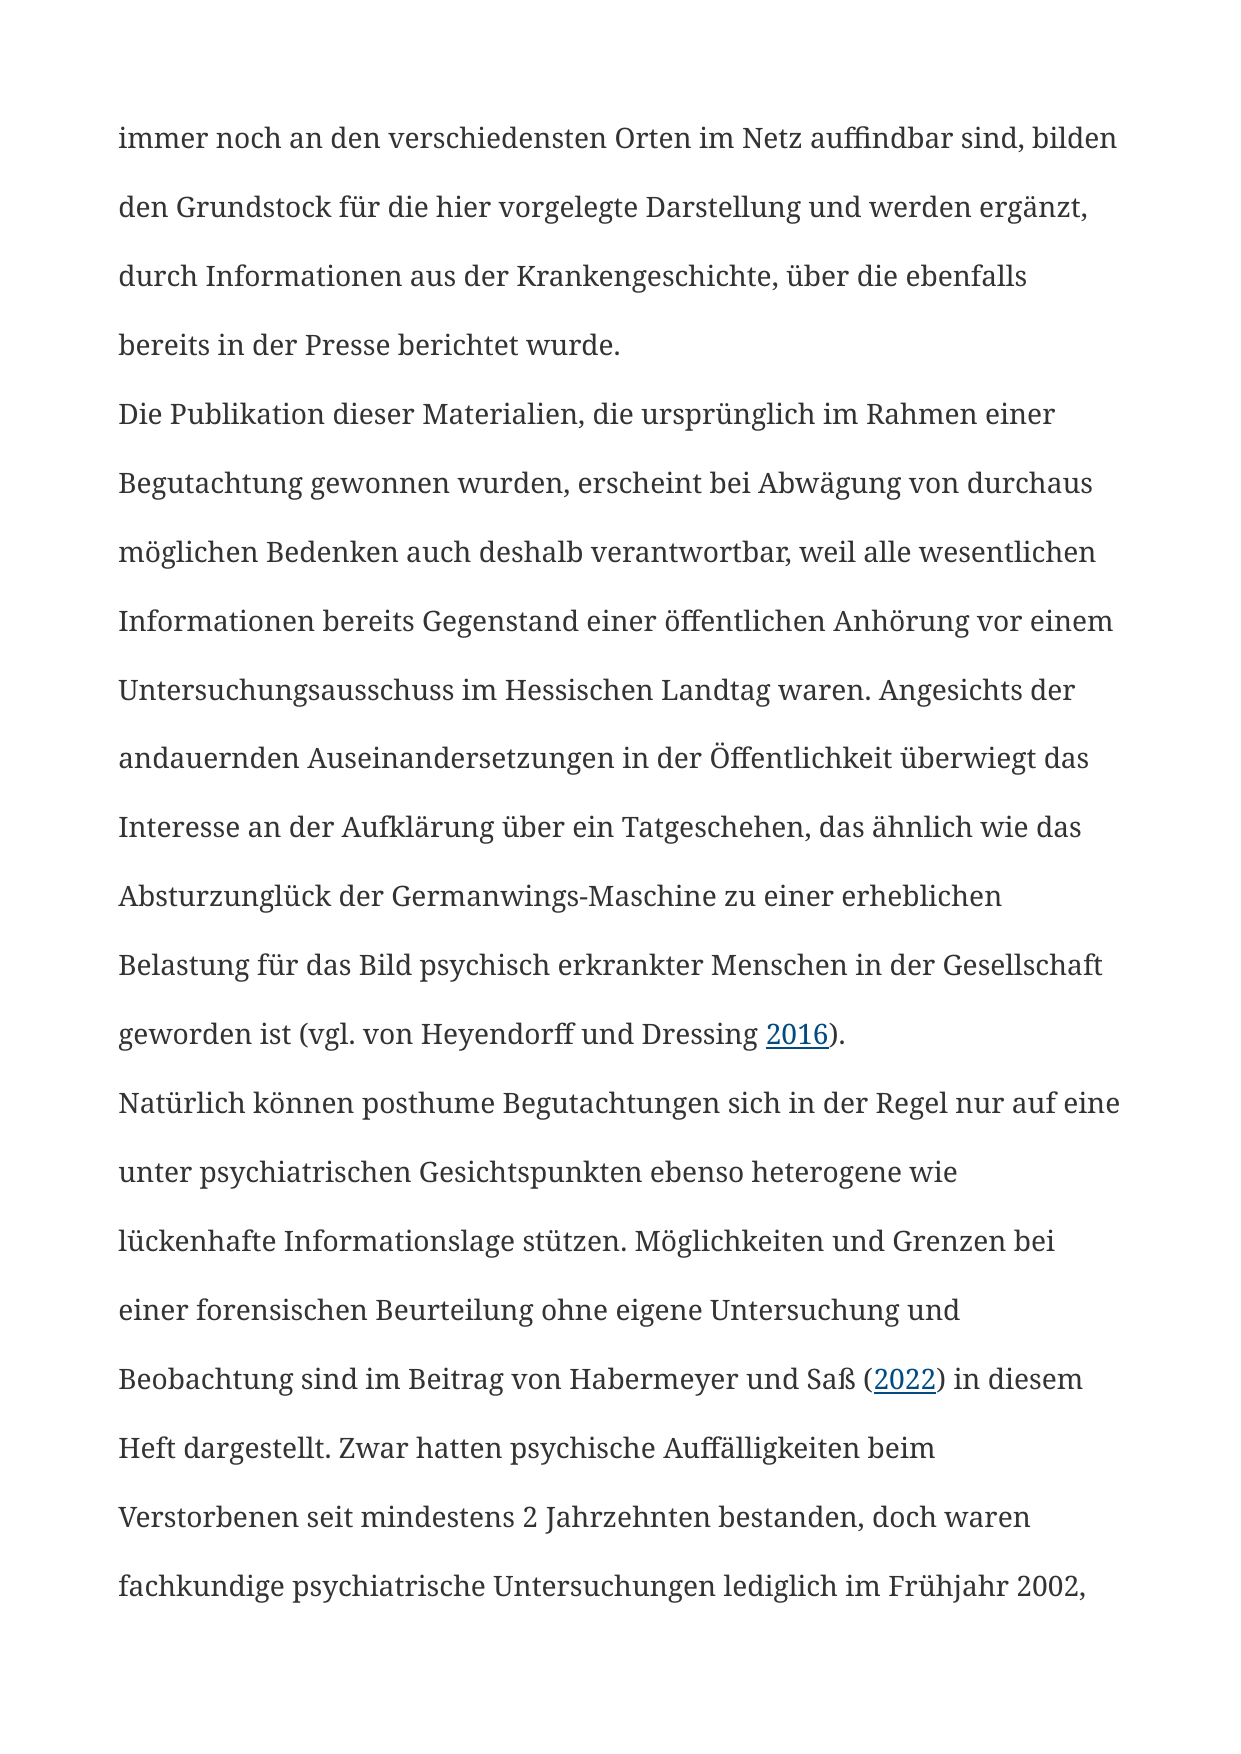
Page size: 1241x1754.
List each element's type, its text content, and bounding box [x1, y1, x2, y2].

text immer noch an den verschiedensten Orten im Netz auffindbar sind, bilden den Grundstock für die hier vorgelegte Darstellung und werden ergänzt, durch Informationen aus der Krankengeschichte, über die ebenfalls bereits in der Presse berichtet wurde. [118, 118, 1122, 363]
text Die Publikation dieser Materialien, die ursprünglich im Rahmen einer Begutachtung gewonnen wurden, erscheint bei Abwägung von durchaus möglichen Bedenken auch deshalb verantwortbar, weil alle wesentlichen Informationen bereits Gegenstand einer öffentlichen Anhörung vor einem Untersuchungsausschuss im Hessischen Landtag waren. Angesichts der andauernden Auseinandersetzungen in der Öffentlichkeit überwiegt das Interesse an der Aufklärung über ein Tatgeschehen, das ähnlich wie das Absturzunglück der Germanwings-Maschine zu einer erheblichen Belastung für das Bild psychisch erkrankter Menschen in der Gesellschaft geworden ist (vgl. von Heyendorff und Dressing 2016). [118, 394, 1122, 1053]
text Natürlich können posthume Begutachtungen sich in der Regel nur auf eine unter psychiatrischen Gesichtspunkten ebenso heterogene wie lückenhafte Informationslage stützen. Möglichkeiten und Grenzen bei einer forensischen Beurteilung ohne eigene Untersuchung und Beobachtung sind im Beitrag von Habermeyer und Saß (2022) in diesem Heft dargestellt. Zwar hatten psychische Auffälligkeiten beim Verstorbenen seit mindestens 2 Jahrzehnten bestanden, doch waren fachkundige psychiatrische Untersuchungen lediglich im Frühjahr 2002, [118, 1083, 1122, 1604]
